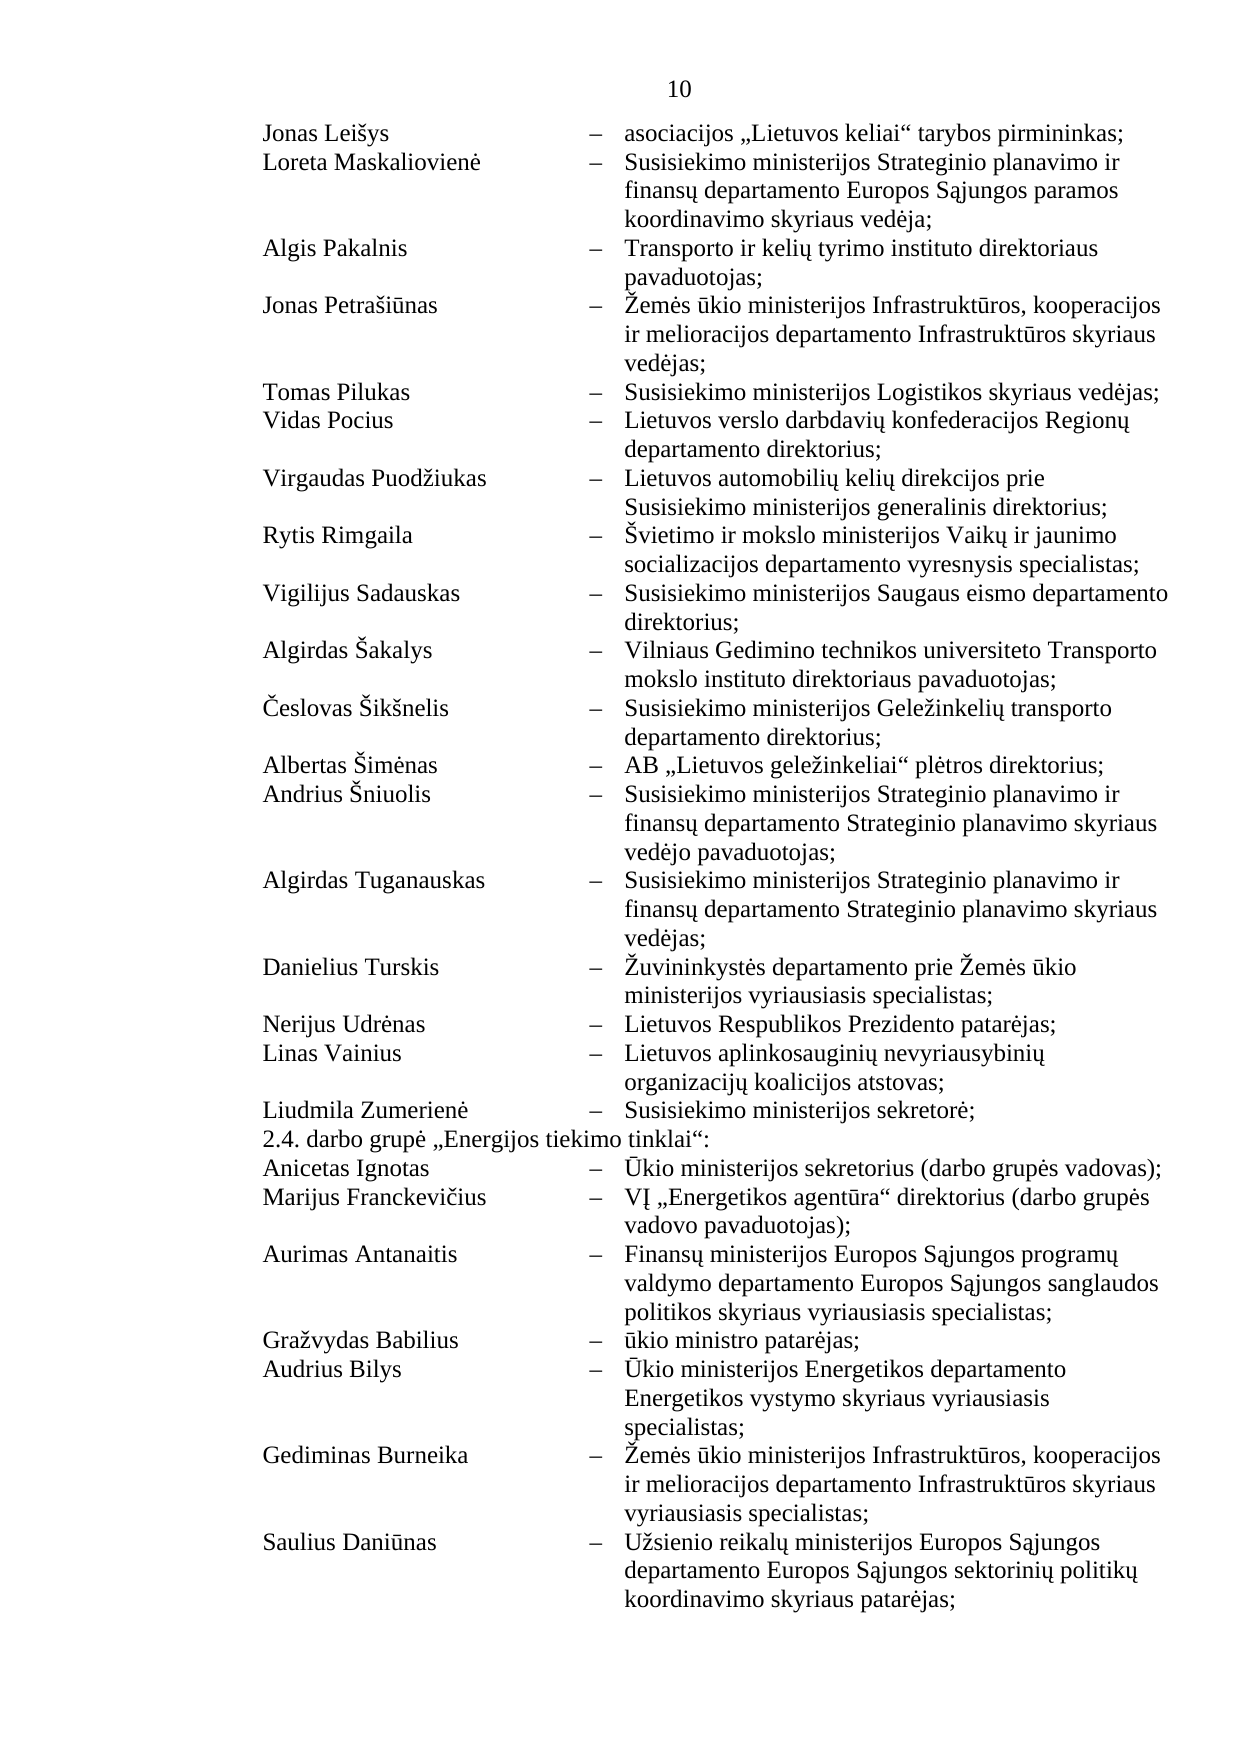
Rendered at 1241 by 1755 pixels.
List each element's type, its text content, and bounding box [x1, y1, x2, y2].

table_cell Česlovas Šikšnelis [177, 693, 578, 751]
table_cell Loreta Maskaliovienė [177, 147, 578, 233]
table_cell – [578, 521, 613, 578]
table_cell Ūkio ministerijos sekretorius (darbo grupės vadovas); [613, 1153, 1182, 1182]
table_cell – [578, 147, 613, 233]
table_cell 2.4. darbo grupė „Energijos tiekimo tinklai“: [177, 1124, 1182, 1153]
table_cell – [578, 952, 613, 1009]
table_cell Gediminas Burneika [177, 1441, 578, 1527]
table_cell Jonas Leišys [177, 118, 578, 147]
table_cell Algirdas Tuganauskas [177, 866, 578, 952]
table_cell – [578, 1096, 613, 1124]
table_cell – [578, 406, 613, 463]
table_cell Švietimo ir mokslo ministerijos Vaikų ir jaunimo socializacijos departamento vyresnysis specialistas; [613, 521, 1182, 578]
table_cell Susisiekimo ministerijos sekretorė; [613, 1096, 1182, 1124]
table_cell Susisiekimo ministerijos Geležinkelių transporto departamento direktorius; [613, 693, 1182, 751]
table_cell – [578, 779, 613, 866]
table_cell Nerijus Udrėnas [177, 1009, 578, 1038]
table_cell Susisiekimo ministerijos Logistikos skyriaus vedėjas; [613, 377, 1182, 406]
table_cell Anicetas Ignotas [177, 1153, 578, 1182]
table_cell – [578, 291, 613, 377]
table_cell ūkio ministro patarėjas; [613, 1326, 1182, 1354]
table_cell – [578, 377, 613, 406]
table_cell – [578, 118, 613, 147]
table_cell Lietuvos Respublikos Prezidento patarėjas; [613, 1009, 1182, 1038]
table_cell – [578, 866, 613, 952]
table_cell Aurimas Antanaitis [177, 1239, 578, 1326]
table_cell – [578, 1038, 613, 1096]
table_cell – [578, 578, 613, 636]
table_cell Transporto ir kelių tyrimo instituto direktoriaus pavaduotojas; [613, 233, 1182, 291]
table_cell Lietuvos aplinkosauginių nevyriausybinių organizacijų koalicijos atstovas; [613, 1038, 1182, 1096]
table_cell Susisiekimo ministerijos Saugaus eismo departamento direktorius; [613, 578, 1182, 636]
table_cell Ūkio ministerijos Energetikos departamento Energetikos vystymo skyriaus vyriausiasis specialistas; [613, 1354, 1182, 1441]
table_cell – [578, 1326, 613, 1354]
table_cell Lietuvos verslo darbdavių konfederacijos Regionų departamento direktorius; [613, 406, 1182, 463]
table_cell Susisiekimo ministerijos Strateginio planavimo ir finansų departamento Europos Sąjungos paramos koordinavimo skyriaus vedėja; [613, 147, 1182, 233]
table_cell – [578, 1182, 613, 1239]
table_cell Lietuvos automobilių kelių direkcijos prie Susisiekimo ministerijos generalinis direktorius; [613, 463, 1182, 521]
table_cell Linas Vainius [177, 1038, 578, 1096]
table_cell Danielius Turskis [177, 952, 578, 1009]
table_cell Saulius Daniūnas [177, 1527, 578, 1613]
table_cell – [578, 1009, 613, 1038]
table_cell Žuvininkystės departamento prie Žemės ūkio ministerijos vyriausiasis specialistas; [613, 952, 1182, 1009]
table_cell Rytis Rimgaila [177, 521, 578, 578]
table_cell Jonas Petrašiūnas [177, 291, 578, 377]
table_cell Algirdas Šakalys [177, 636, 578, 693]
table_cell – [578, 693, 613, 751]
table_cell – [578, 751, 613, 779]
table_cell Žemės ūkio ministerijos Infrastruktūros, kooperacijos ir melioracijos departamento Infrastruktūros skyriaus vedėjas; [613, 291, 1182, 377]
table_cell Marijus Franckevičius [177, 1182, 578, 1239]
table_cell Susisiekimo ministerijos Strateginio planavimo ir finansų departamento Strateginio planavimo skyriaus vedėjo pavaduotojas; [613, 779, 1182, 866]
table_cell Vilniaus Gedimino technikos universiteto Transporto mokslo instituto direktoriaus pavaduotojas; [613, 636, 1182, 693]
table_cell – [578, 1239, 613, 1326]
table_cell – [578, 1153, 613, 1182]
table_cell Žemės ūkio ministerijos Infrastruktūros, kooperacijos ir melioracijos departamento Infrastruktūros skyriaus vyriausiasis specialistas; [613, 1441, 1182, 1527]
table_cell – [578, 1441, 613, 1527]
table_cell Susisiekimo ministerijos Strateginio planavimo ir finansų departamento Strateginio planavimo skyriaus vedėjas; [613, 866, 1182, 952]
table_cell – [578, 1354, 613, 1441]
table_cell Vigilijus Sadauskas [177, 578, 578, 636]
table_cell – [578, 463, 613, 521]
table_cell AB „Lietuvos geležinkeliai“ plėtros direktorius; [613, 751, 1182, 779]
table_cell Algis Pakalnis [177, 233, 578, 291]
table_cell Gražvydas Babilius [177, 1326, 578, 1354]
table_cell asociacijos „Lietuvos keliai“ tarybos pirmininkas; [613, 118, 1182, 147]
table_cell Tomas Pilukas [177, 377, 578, 406]
table_cell – [578, 1527, 613, 1613]
table_cell Virgaudas Puodžiukas [177, 463, 578, 521]
table_cell Albertas Šimėnas [177, 751, 578, 779]
table_cell Finansų ministerijos Europos Sąjungos programų valdymo departamento Europos Sąjungos sanglaudos politikos skyriaus vyriausiasis specialistas; [613, 1239, 1182, 1326]
table_cell Liudmila Zumerienė [177, 1096, 578, 1124]
table_cell Užsienio reikalų ministerijos Europos Sąjungos departamento Europos Sąjungos sektorinių politikų koordinavimo skyriaus patarėjas; [613, 1527, 1182, 1613]
table_cell Audrius Bilys [177, 1354, 578, 1441]
table_cell – [578, 233, 613, 291]
table_cell Vidas Pocius [177, 406, 578, 463]
table_cell VĮ „Energetikos agentūra“ direktorius (darbo grupės vadovo pavaduotojas); [613, 1182, 1182, 1239]
table_cell – [578, 636, 613, 693]
table_cell Andrius Šniuolis [177, 779, 578, 866]
